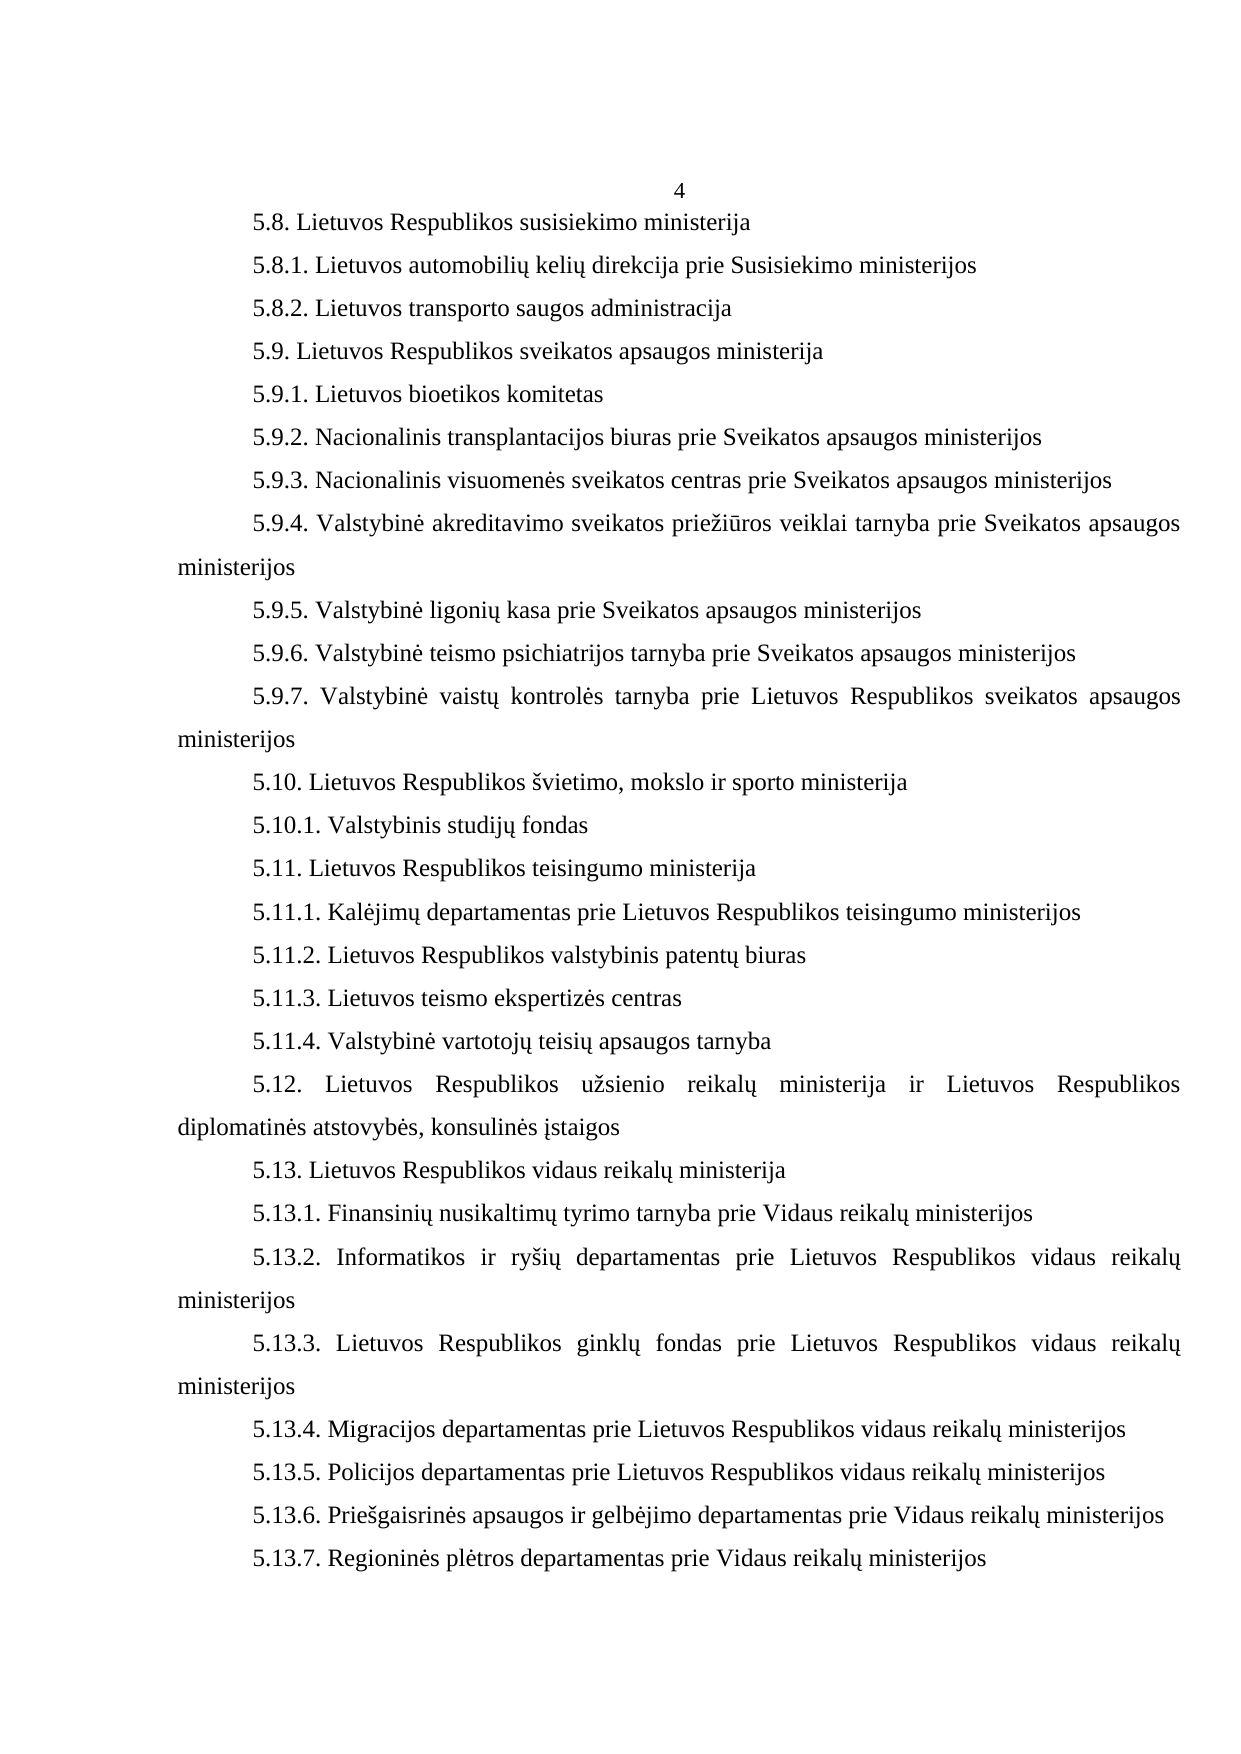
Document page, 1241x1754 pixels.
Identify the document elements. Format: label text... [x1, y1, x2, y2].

text 5.13.3. Lietuvos Respublikos ginklų fondas prie Lietuvos Respublikos vidaus reikalų ministerijos [177, 1328, 1181, 1400]
text 5.8.2. Lietuvos transporto saugos administracija [177, 293, 1181, 322]
text 5.13.2. Informatikos ir ryšių departamentas prie Lietuvos Respublikos vidaus reikalų ministerijos [177, 1242, 1181, 1313]
text 5.13.4. Migracijos departamentas prie Lietuvos Respublikos vidaus reikalų ministerijos [177, 1414, 1181, 1443]
text 5.11.3. Lietuvos teismo ekspertizės centras [177, 983, 1181, 1012]
text 5.9. Lietuvos Respublikos sveikatos apsaugos ministerija [177, 336, 1181, 365]
text 5.9.3. Nacionalinis visuomenės sveikatos centras prie Sveikatos apsaugos ministerijos [177, 465, 1181, 494]
text 5.11. Lietuvos Respublikos teisingumo ministerija [177, 853, 1181, 882]
text 5.9.5. Valstybinė ligonių kasa prie Sveikatos apsaugos ministerijos [177, 595, 1181, 623]
text 5.11.2. Lietuvos Respublikos valstybinis patentų biuras [177, 940, 1181, 968]
text 5.13.7. Regioninės plėtros departamentas prie Vidaus reikalų ministerijos [177, 1543, 1181, 1572]
text 5.9.6. Valstybinė teismo psichiatrijos tarnyba prie Sveikatos apsaugos ministerijos [177, 638, 1181, 667]
text 5.9.4. Valstybinė akreditavimo sveikatos priežiūros veiklai tarnyba prie Sveikatos apsaugos ministerijos [177, 508, 1181, 580]
text 5.11.1. Kalėjimų departamentas prie Lietuvos Respublikos teisingumo ministerijos [177, 897, 1181, 925]
text 5.9.2. Nacionalinis transplantacijos biuras prie Sveikatos apsaugos ministerijos [177, 422, 1181, 451]
text 5.11.4. Valstybinė vartotojų teisių apsaugos tarnyba [177, 1026, 1181, 1055]
text 5.8.1. Lietuvos automobilių kelių direkcija prie Susisiekimo ministerijos [177, 250, 1181, 278]
text 5.9.1. Lietuvos bioetikos komitetas [177, 379, 1181, 408]
text 5.13.6. Priešgaisrinės apsaugos ir gelbėjimo departamentas prie Vidaus reikalų ministerijos [177, 1500, 1181, 1529]
text 5.13.1. Finansinių nusikaltimų tyrimo tarnyba prie Vidaus reikalų ministerijos [177, 1198, 1181, 1227]
text 5.9.7. Valstybinė vaistų kontrolės tarnyba prie Lietuvos Respublikos sveikatos apsaugos ministerijos [177, 681, 1181, 753]
text 5.10. Lietuvos Respublikos švietimo, mokslo ir sporto ministerija [177, 767, 1181, 796]
text 5.12. Lietuvos Respublikos užsienio reikalų ministerija ir Lietuvos Respublikos diplomatinės atstovybės, konsulinės įstaigos [177, 1069, 1181, 1141]
text 5.13.5. Policijos departamentas prie Lietuvos Respublikos vidaus reikalų ministerijos [177, 1457, 1181, 1486]
text 5.10.1. Valstybinis studijų fondas [177, 810, 1181, 839]
text 5.8. Lietuvos Respublikos susisiekimo ministerija [177, 207, 1181, 235]
text 5.13. Lietuvos Respublikos vidaus reikalų ministerija [177, 1155, 1181, 1184]
